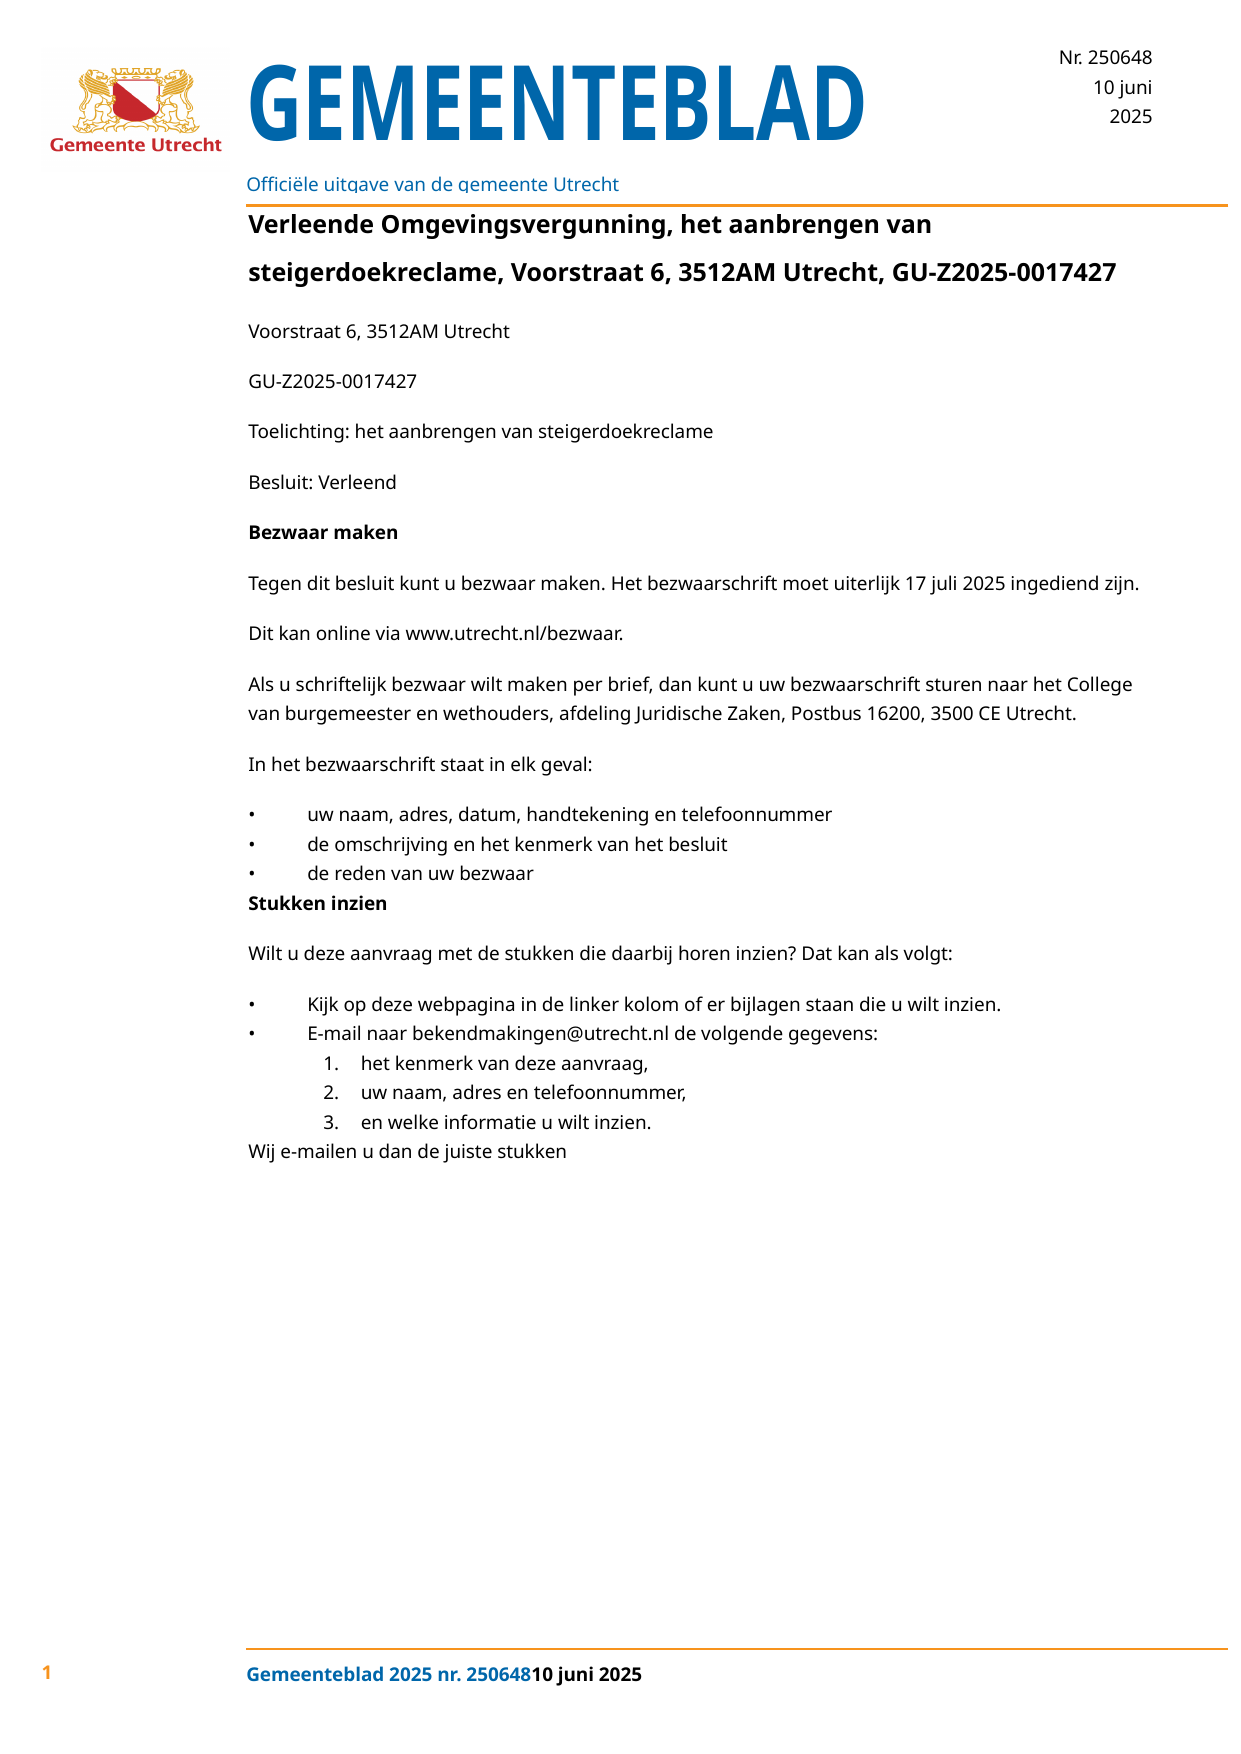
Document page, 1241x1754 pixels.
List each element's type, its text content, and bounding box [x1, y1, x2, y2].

text Bezwaar maken [248, 519, 1152, 545]
text In het bezwaarschrift staat in elk geval: [248, 751, 1152, 777]
text Wij e-mailen u dan de juiste stukken [248, 1139, 1152, 1164]
list uw naam, adres, datum, handtekening en telefoonnummer [248, 801, 1152, 827]
picture [41, 47, 231, 172]
text Voorstraat 6, 3512AM Utrecht [248, 318, 1152, 344]
text Toelichting: het aanbrengen van steigerdoekreclame [248, 419, 1152, 444]
list de reden van uw bezwaar [248, 860, 1152, 886]
text Besluit: Verleend [248, 469, 1152, 495]
list en welke informatie u wilt inzien. [323, 1109, 1152, 1135]
text Verleende Omgevingsvergunning, het aanbrengen van steigerdoekreclame, Voorstraat 6, 3512AM Utrecht, GU-Z2025-0017427 [248, 207, 1152, 288]
list uw naam, adres en telefoonnummer, [323, 1079, 1152, 1105]
text GU-Z2025-0017427 [248, 368, 1152, 394]
list Kijk op deze webpagina in de linker kolom of er bijlagen staan die u wilt inzien. [248, 991, 1152, 1017]
text Dit kan online via www.utrecht.nl/bezwaar. [248, 620, 1152, 646]
text Tegen dit besluit kunt u bezwaar maken. Het bezwaarschrift moet uiterlijk 17 juli 2025 ingediend zijn. [248, 570, 1152, 596]
text Stukken inzien [248, 890, 1152, 916]
list de omschrijving en het kenmerk van het besluit [248, 831, 1152, 857]
text Wilt u deze aanvraag met de stukken die daarbij horen inzien? Dat kan als volgt: [248, 940, 1152, 966]
list E-mail naar bekendmakingen@utrecht.nl de volgende gegevens: [248, 1020, 1152, 1046]
text Als u schriftelijk bezwaar wilt maken per brief, dan kunt u uw bezwaarschrift sturen naar het College van burgemeester en wethouders, afdeling Juridische Zaken, Postbus 16200, 3500 CE Utrecht. [248, 671, 1152, 726]
list het kenmerk van deze aanvraag, [323, 1050, 1152, 1076]
